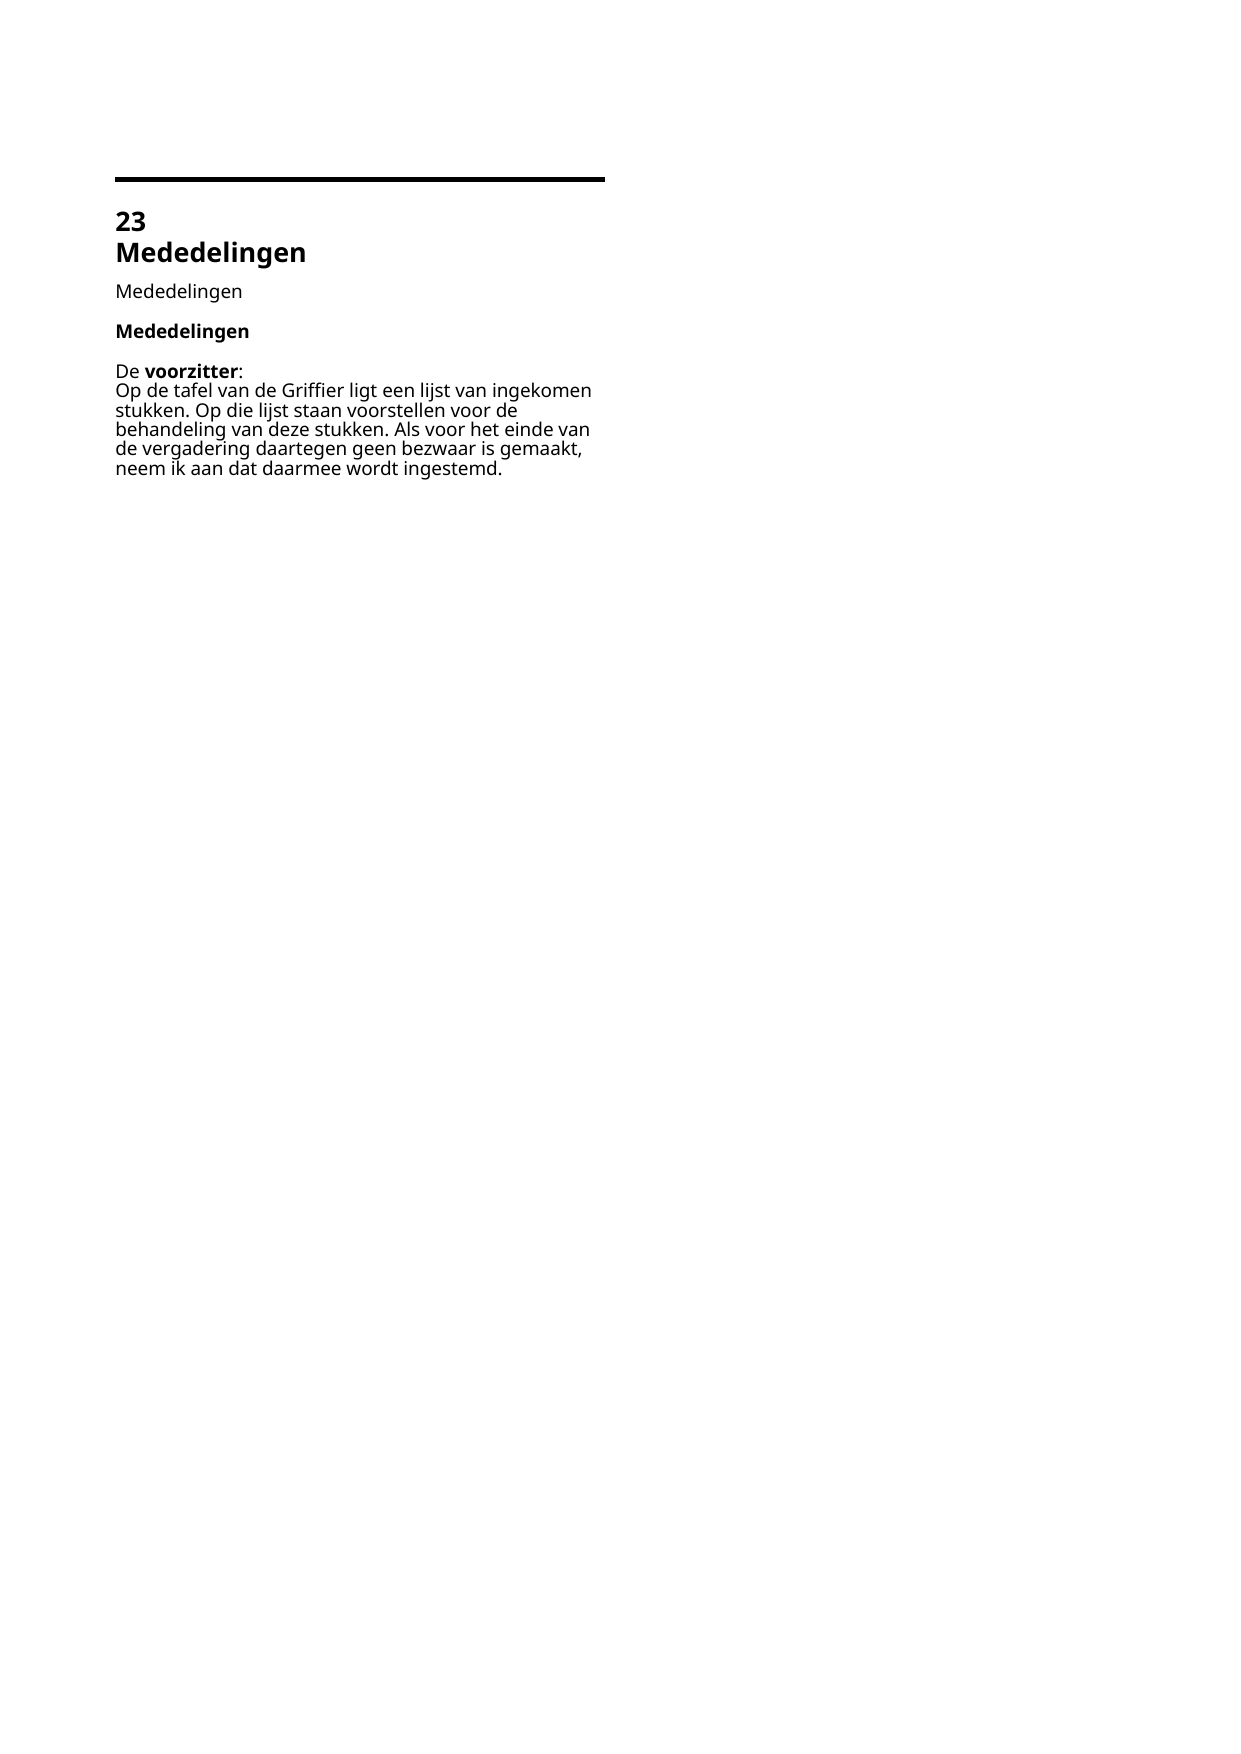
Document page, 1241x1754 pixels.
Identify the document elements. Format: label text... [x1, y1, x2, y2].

text De voorzitter: [115, 363, 605, 382]
text Mededelingen [115, 283, 605, 302]
text Mededelingen [115, 239, 605, 283]
text Mededelingen [115, 323, 605, 342]
text 23 [115, 203, 605, 239]
text Op de tafel van de Griffier ligt een lijst van ingekomen stukken. Op die lijst staan voorstellen voor de behandeling van deze stukken. Als voor het einde van de vergadering daartegen geen bezwaar is gemaakt, neem ik aan dat daarmee wordt ingestemd. [115, 382, 605, 479]
